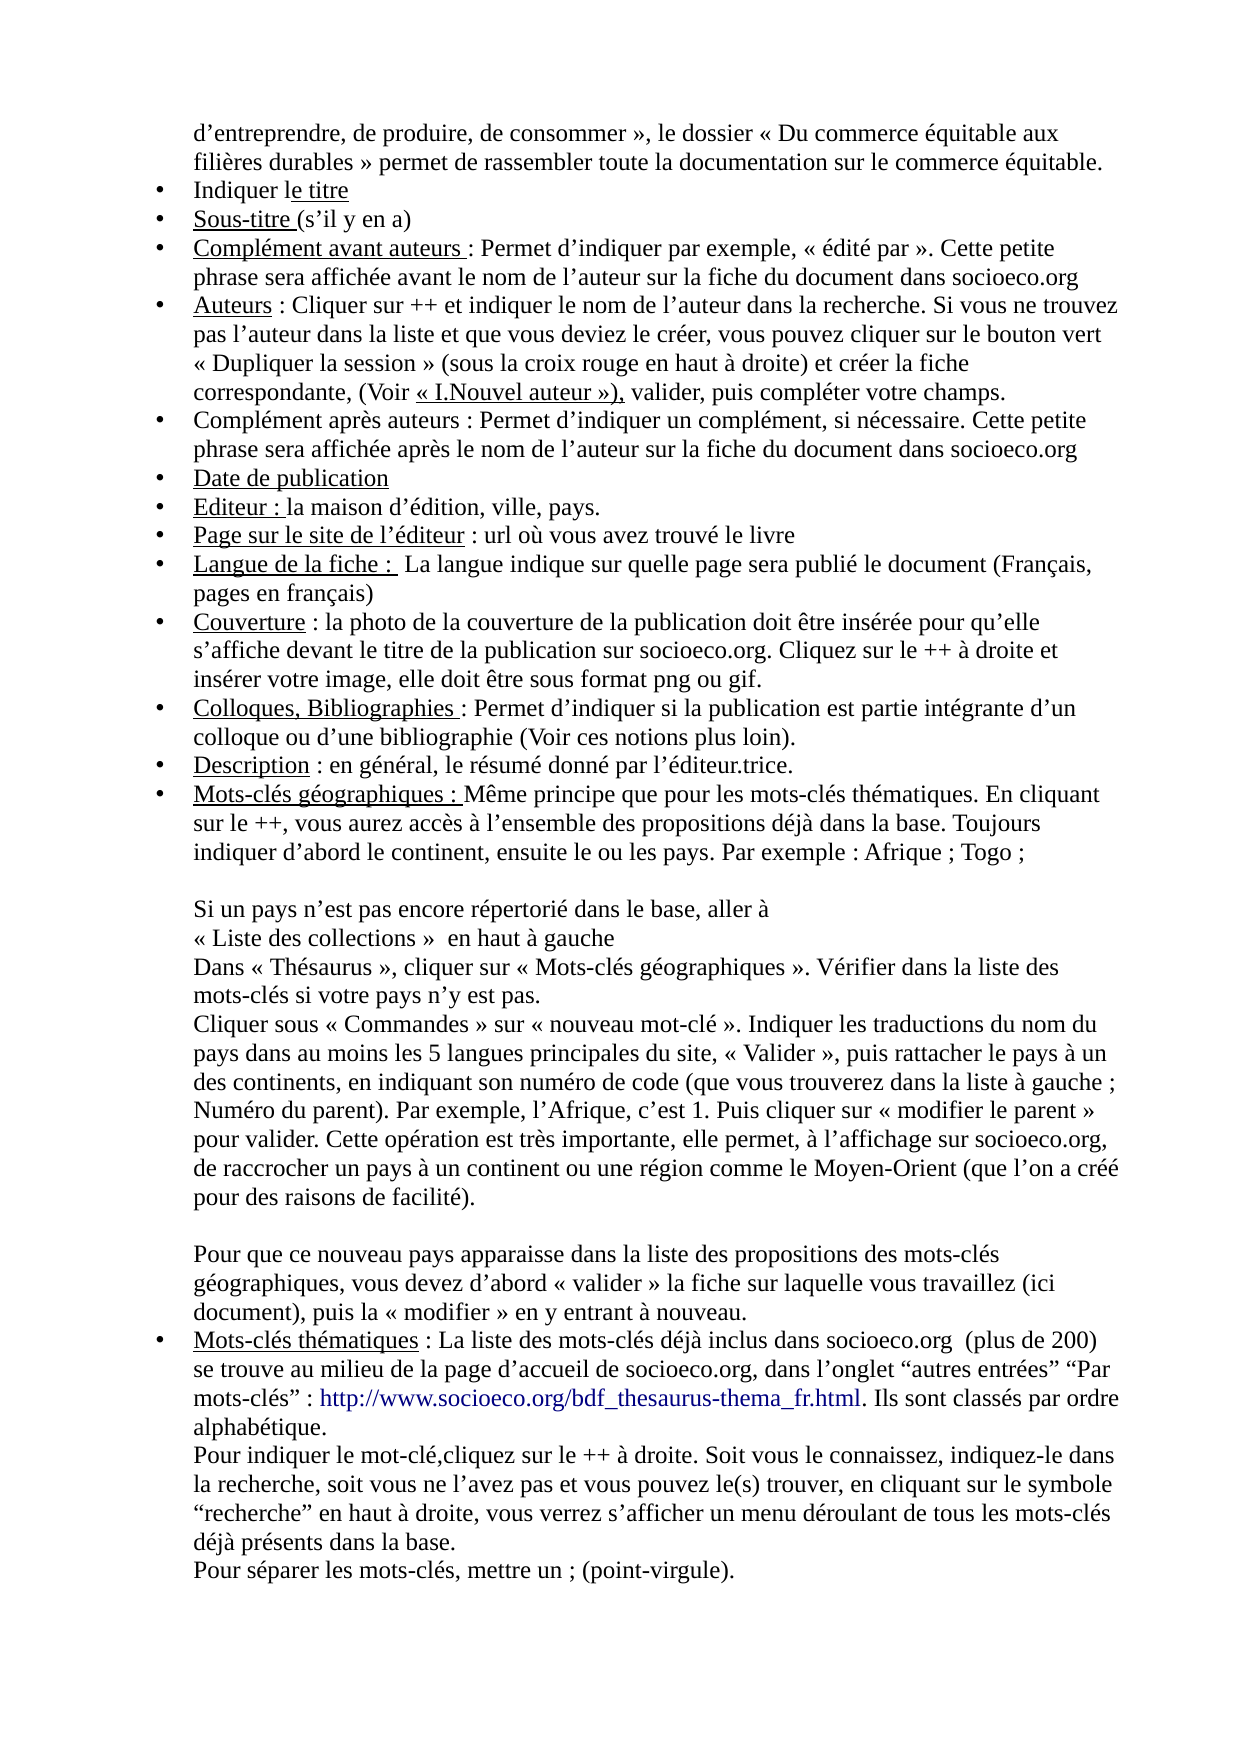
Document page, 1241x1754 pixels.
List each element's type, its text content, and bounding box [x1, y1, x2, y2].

list Mots-clés thématiques : La liste des mots-clés déjà inclus dans socioeco.org (plus de 200) se trouve au milieu de la page d’accueil de socioeco.org, dans l’onglet “autres entrées” “Par mots-clés” : http://www.socioeco.org/bdf_thesaurus-thema_fr.html. Ils sont classés par ordre alphabétique. [156, 1326, 1122, 1441]
list Si un pays n’est pas encore répertorié dans le base, aller à [156, 894, 1122, 923]
list Date de publication [156, 463, 1122, 492]
list Indiquer le titre [156, 176, 1122, 204]
list Pour que ce nouveau pays apparaisse dans la liste des propositions des mots-clés géographiques, vous devez d’abord « valider » la fiche sur laquelle vous travaillez (ici document), puis la « modifier » en y entrant à nouveau. [156, 1239, 1122, 1326]
list Sous-titre (s’il y en a) [156, 204, 1122, 233]
list Pour séparer les mots-clés, mettre un ; (point-virgule). [156, 1556, 1122, 1584]
list Page sur le site de l’éditeur : url où vous avez trouvé le livre [156, 521, 1122, 549]
list Editeur : la maison d’édition, ville, pays. [156, 492, 1122, 521]
list « Liste des collections » en haut à gauche [156, 923, 1122, 952]
list Complément après auteurs : Permet d’indiquer un complément, si nécessaire. Cette petite phrase sera affichée après le nom de l’auteur sur la fiche du document dans socioeco.org [156, 406, 1122, 463]
list Cliquer sous « Commandes » sur « nouveau mot-clé ». Indiquer les traductions du nom du pays dans au moins les 5 langues principales du site, « Valider », puis rattacher le pays à un des continents, en indiquant son numéro de code (que vous trouverez dans la liste à gauche ; Numéro du parent). Par exemple, l’Afrique, c’est 1. Puis cliquer sur « modifier le parent » pour valider. Cette opération est très importante, elle permet, à l’affichage sur socioeco.org, de raccrocher un pays à un continent ou une région comme le Moyen-Orient (que l’on a créé pour des raisons de facilité). [156, 1009, 1122, 1211]
list Auteurs : Cliquer sur ++ et indiquer le nom de l’auteur dans la recherche. Si vous ne trouvez pas l’auteur dans la liste et que vous deviez le créer, vous pouvez cliquer sur le bouton vert « Dupliquer la session » (sous la croix rouge en haut à droite) et créer la fiche correspondante, (Voir « I.Nouvel auteur »), valider, puis compléter votre champs. [156, 291, 1122, 406]
list d’entreprendre, de produire, de consommer », le dossier « Du commerce équitable aux filières durables » permet de rassembler toute la documentation sur le commerce équitable. [156, 118, 1122, 176]
list Dans « Thésaurus », cliquer sur « Mots-clés géographiques ». Vérifier dans la liste des mots-clés si votre pays n’y est pas. [156, 952, 1122, 1009]
list Colloques, Bibliographies : Permet d’indiquer si la publication est partie intégrante d’un colloque ou d’une bibliographie (Voir ces notions plus loin). [156, 693, 1122, 751]
list Langue de la fiche : La langue indique sur quelle page sera publié le document (Français, pages en français) [156, 549, 1122, 607]
list Mots-clés géographiques : Même principe que pour les mots-clés thématiques. En cliquant sur le ++, vous aurez accès à l’ensemble des propositions déjà dans la base. Toujours indiquer d’abord le continent, ensuite le ou les pays. Par exemple : Afrique ; Togo ; [156, 779, 1122, 866]
list Pour indiquer le mot-clé,cliquez sur le ++ à droite. Soit vous le connaissez, indiquez-le dans la recherche, soit vous ne l’avez pas et vous pouvez le(s) trouver, en cliquant sur le symbole “recherche” en haut à droite, vous verrez s’afficher un menu déroulant de tous les mots-clés déjà présents dans la base. [156, 1441, 1122, 1556]
list Description : en général, le résumé donné par l’éditeur.trice. [156, 751, 1122, 779]
list Complément avant auteurs : Permet d’indiquer par exemple, « édité par ». Cette petite phrase sera affichée avant le nom de l’auteur sur la fiche du document dans socioeco.org [156, 233, 1122, 291]
list Couverture : la photo de la couverture de la publication doit être insérée pour qu’elle s’affiche devant le titre de la publication sur socioeco.org. Cliquez sur le ++ à droite et insérer votre image, elle doit être sous format png ou gif. [156, 607, 1122, 693]
